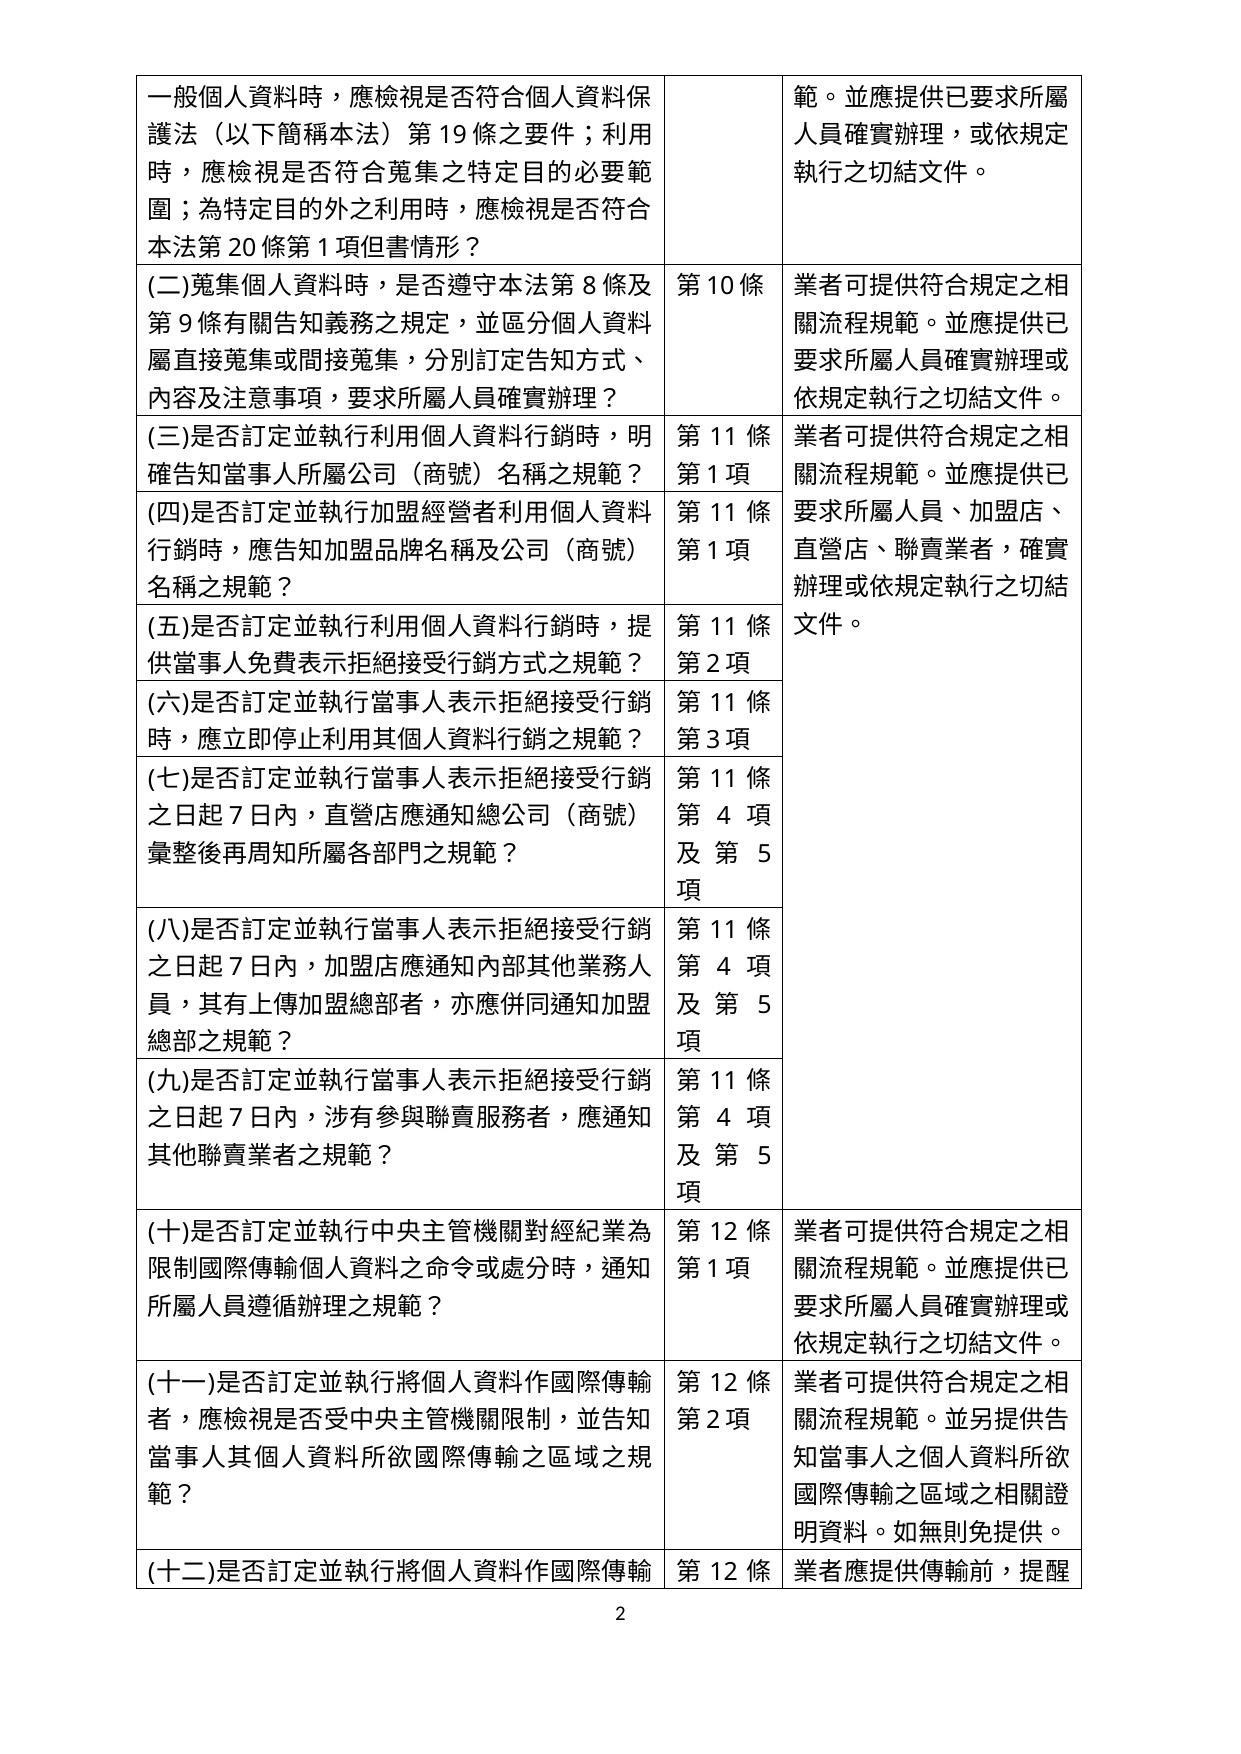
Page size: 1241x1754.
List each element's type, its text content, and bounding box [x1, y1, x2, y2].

table_cell (七)是否訂定並執行當事人表示拒絕接受行銷之日起7日內，直營店應通知總公司（商號）彙整後再周知所屬各部門之規範？ [137, 757, 664, 907]
table_cell (五)是否訂定並執行利用個人資料行銷時，提供當事人免費表示拒絕接受行銷方式之規範？ [137, 605, 664, 680]
table_cell (二)蒐集個人資料時，是否遵守本法第8條及第9條有關告知義務之規定，並區分個人資料屬直接蒐集或間接蒐集，分別訂定告知方式、內容及注意事項，要求所屬人員確實辦理？ [137, 265, 664, 414]
table_cell 業者可提供符合規定之相關流程規範。並應提供已要求所屬人員確實辦理或依規定執行之切結文件。 [783, 265, 1081, 414]
table_cell 第11條第4項及第5項 [665, 908, 782, 1058]
table_cell (十二)是否訂定並執行將個人資料作國際傳輸 [137, 1550, 664, 1587]
table_cell (十一)是否訂定並執行將個人資料作國際傳輸者，應檢視是否受中央主管機關限制，並告知當事人其個人資料所欲國際傳輸之區域之規範？ [137, 1361, 664, 1549]
table_cell 範。並應提供已要求所屬人員確實辦理，或依規定執行之切結文件。 [783, 76, 1081, 263]
table_cell 業者可提供符合規定之相關流程規範。並應提供已要求所屬人員確實辦理或依規定執行之切結文件。 [783, 1210, 1081, 1360]
table_cell 第12條第1項 [665, 1210, 782, 1360]
table_cell (八)是否訂定並執行當事人表示拒絕接受行銷之日起7日內，加盟店應通知內部其他業務人員，其有上傳加盟總部者，亦應併同通知加盟總部之規範？ [137, 908, 664, 1058]
table_cell 第11條第4項及第5項 [665, 757, 782, 907]
table_cell (四)是否訂定並執行加盟經營者利用個人資料行銷時，應告知加盟品牌名稱及公司（商號）名稱之規範？ [137, 492, 664, 604]
table_cell 業者可提供符合規定之相關流程規範。並另提供告知當事人之個人資料所欲國際傳輸之區域之相關證明資料。如無則免提供。 [783, 1361, 1081, 1549]
table_cell [665, 76, 782, 263]
table_cell 第11條第2項 [665, 605, 782, 680]
table_cell 第11條第3項 [665, 681, 782, 756]
table_cell 第11條第1項 [665, 416, 782, 491]
table_cell 第10條 [665, 265, 782, 414]
table_cell 一般個人資料時，應檢視是否符合個人資料保護法（以下簡稱本法）第19條之要件；利用時，應檢視是否符合蒐集之特定目的必要範圍；為特定目的外之利用時，應檢視是否符合本法第20條第1項但書情形？ [137, 76, 664, 263]
table_cell (三)是否訂定並執行利用個人資料行銷時，明確告知當事人所屬公司（商號）名稱之規範？ [137, 416, 664, 491]
table_cell 第12條第2項 [665, 1361, 782, 1549]
table_cell (九)是否訂定並執行當事人表示拒絕接受行銷之日起7日內，涉有參與聯賣服務者，應通知其他聯賣業者之規範？ [137, 1059, 664, 1209]
table_cell 業者應提供傳輸前，提醒 [783, 1550, 1081, 1587]
table_cell (六)是否訂定並執行當事人表示拒絕接受行銷時，應立即停止利用其個人資料行銷之規範？ [137, 681, 664, 756]
table_cell 第12條 [665, 1550, 782, 1587]
table_cell (十)是否訂定並執行中央主管機關對經紀業為限制國際傳輸個人資料之命令或處分時，通知所屬人員遵循辦理之規範？ [137, 1210, 664, 1360]
table_cell 業者可提供符合規定之相關流程規範。並應提供已要求所屬人員、加盟店、直營店、聯賣業者，確實辦理或依規定執行之切結文件。 [783, 416, 1081, 1209]
table_cell 第11條第4項及第5項 [665, 1059, 782, 1209]
table_cell 第11條第1項 [665, 492, 782, 604]
